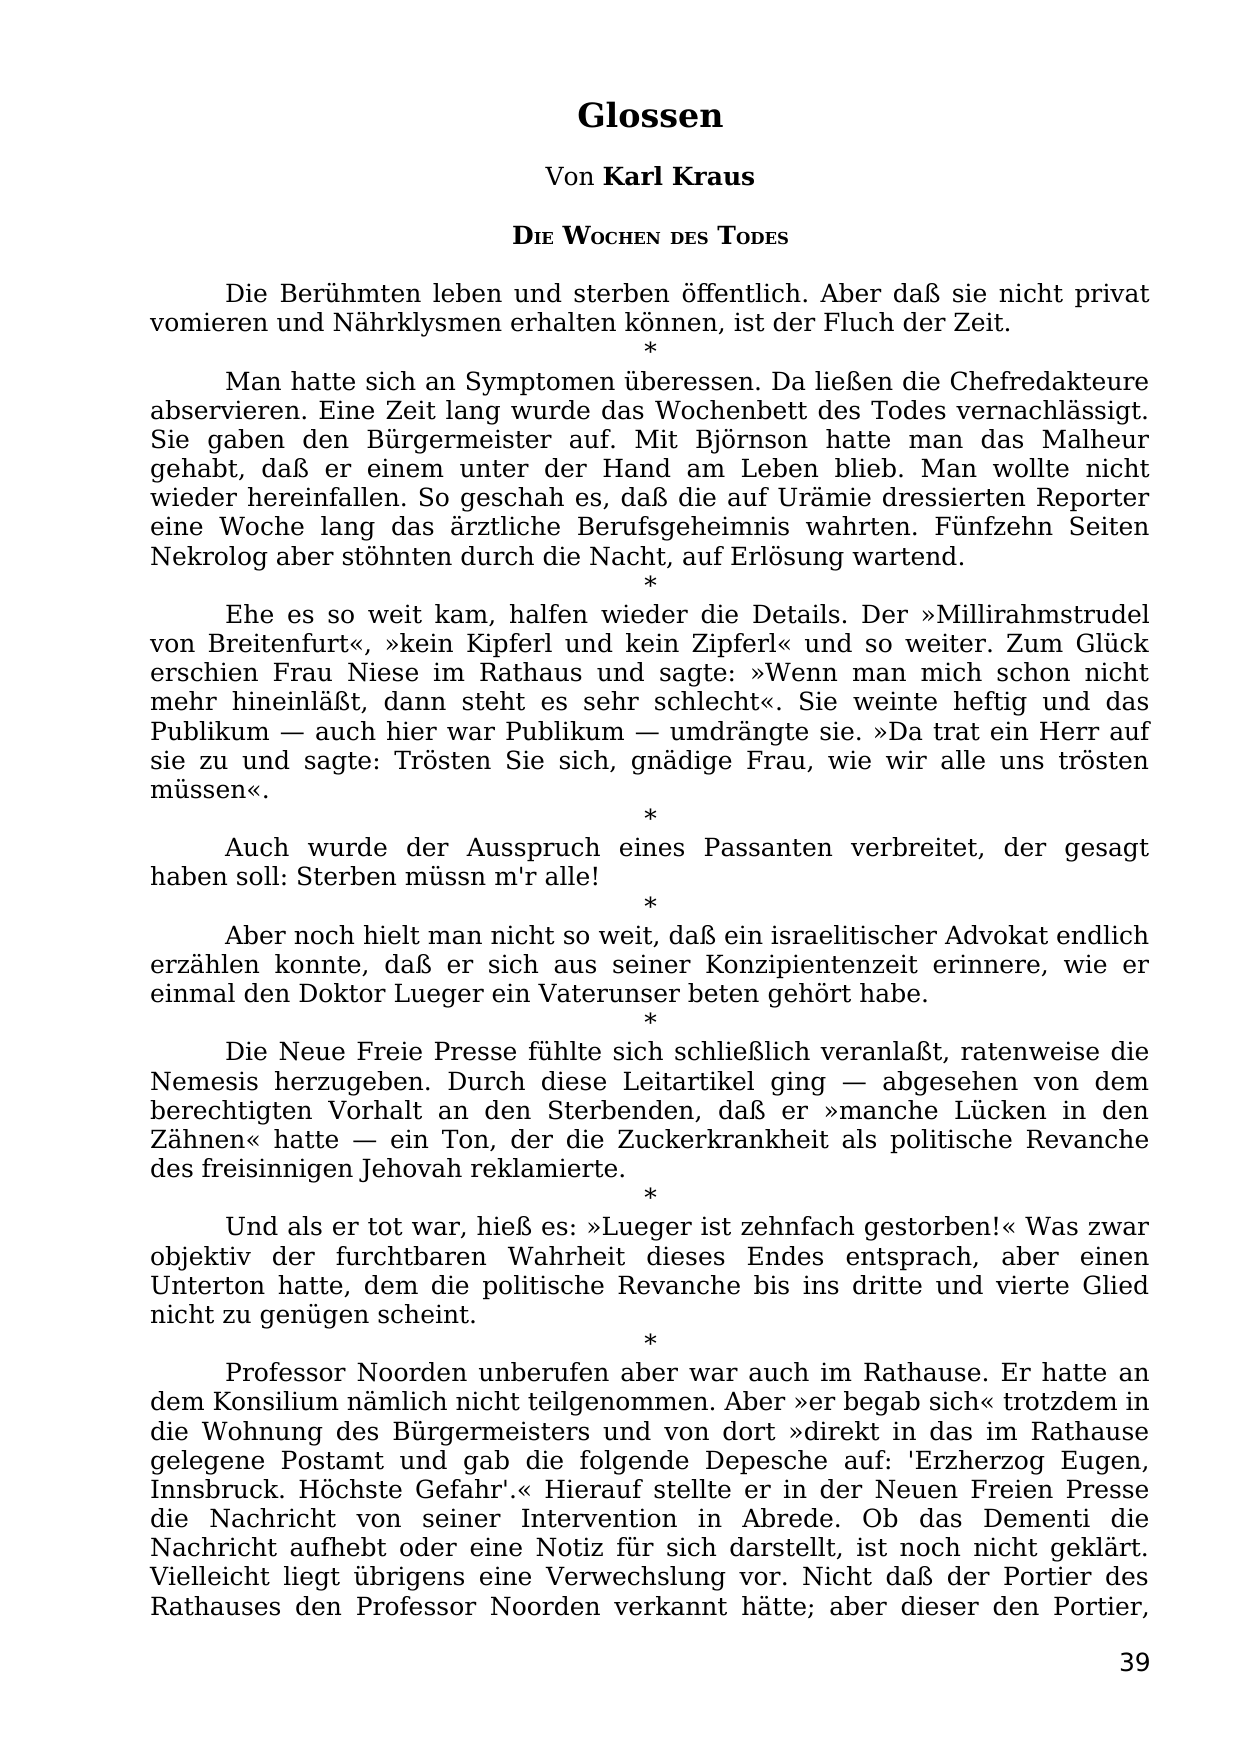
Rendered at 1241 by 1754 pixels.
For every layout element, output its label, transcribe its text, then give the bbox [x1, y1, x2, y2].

text Und als er tot war, hieß es: »Lueger ist zehnfach gestorben!« Was zwar objektiv der furchtbaren Wahrheit dieses Endes entsprach, aber einen Unterton hatte, dem die politische Revanche bis ins dritte und vierte Glied nicht zu genügen scheint. [150, 1212, 1151, 1329]
text Professor Noorden unberufen aber war auch im Rathause. Er hatte an dem Konsilium nämlich nicht teilgenommen. Aber »er begab sich« trotzdem in die Wohnung des Bürgermeisters und von dort »direkt in das im Rathause gelegene Postamt und gab die folgende Depesche auf: 'Erzherzog Eugen, Innsbruck. Höchste Gefahr'.« Hierauf stellte er in der Neuen Freien Presse die Nachricht von seiner Intervention in Abrede. Ob das Dementi die Nachricht aufhebt oder eine Notiz für sich darstellt, ist noch nicht geklärt. Vielleicht liegt übrigens eine Verwechslung vor. Nicht daß der Portier des Rathauses den Professor Noorden verkannt hätte; aber dieser den Portier, [150, 1358, 1151, 1621]
text Die Neue Freie Presse fühlte sich schließlich veranlaßt, ratenweise die Nemesis herzugeben. Durch diese Leitartikel ging — abgesehen von dem berechtigten Vorhalt an den Sterbenden, daß er »manche Lücken in den Zähnen« hatte — ein Ton, der die Zuckerkrankheit als politische Revanche des freisinnigen Jehovah reklamierte. [150, 1037, 1151, 1183]
text Die Wochen des Todes [150, 192, 1151, 250]
text Aber noch hielt man nicht so weit, daß ein israelitischer Advokat endlich erzählen konnte, daß er sich aus seiner Konzipientenzeit erinnere, wie er einmal den Doktor Lueger ein Vaterunser beten gehört habe. [150, 921, 1151, 1008]
text Auch wurde der Ausspruch eines Passanten verbreitet, der gesagt haben soll: Sterben müssn m'r alle! [150, 833, 1151, 892]
text Von Karl Kraus [150, 135, 1151, 192]
text Glossen [150, 75, 1151, 135]
text * [150, 1008, 1151, 1037]
text Man hatte sich an Symptomen überessen. Da ließen die Chefredakteure abservieren. Eine Zeit lang wurde das Wochenbett des Todes vernachlässigt. Sie gaben den Bürgermeister auf. Mit Björnson hatte man das Malheur gehabt, daß er einem unter der Hand am Leben blieb. Man wollte nicht wieder hereinfallen. So geschah es, daß die auf Urämie dressierten Reporter eine Woche lang das ärztliche Berufsgeheimnis wahrten. Fünfzehn Seiten Nekrolog aber stöhnten durch die Nacht, auf Erlösung wartend. [150, 367, 1151, 571]
text * [150, 892, 1151, 921]
text * [150, 1183, 1151, 1212]
text Ehe es so weit kam, halfen wieder die Details. Der »Millirahmstrudel von Breitenfurt«, »kein Kipferl und kein Zipferl« und so weiter. Zum Glück erschien Frau Niese im Rathaus und sagte: »Wenn man mich schon nicht mehr hineinläßt, dann steht es sehr schlecht«. Sie weinte heftig und das Publikum — auch hier war Publikum — umdrängte sie. »Da trat ein Herr auf sie zu und sagte: Trösten Sie sich, gnädige Frau, wie wir alle uns trösten müssen«. [150, 600, 1151, 804]
text * [150, 571, 1151, 600]
text * [150, 1329, 1151, 1358]
text * [150, 337, 1151, 367]
text * [150, 804, 1151, 833]
text Die Berühmten leben und sterben öffentlich. Aber daß sie nicht privat vomieren und Nährklysmen erhalten können, ist der Fluch der Zeit. [150, 279, 1151, 337]
